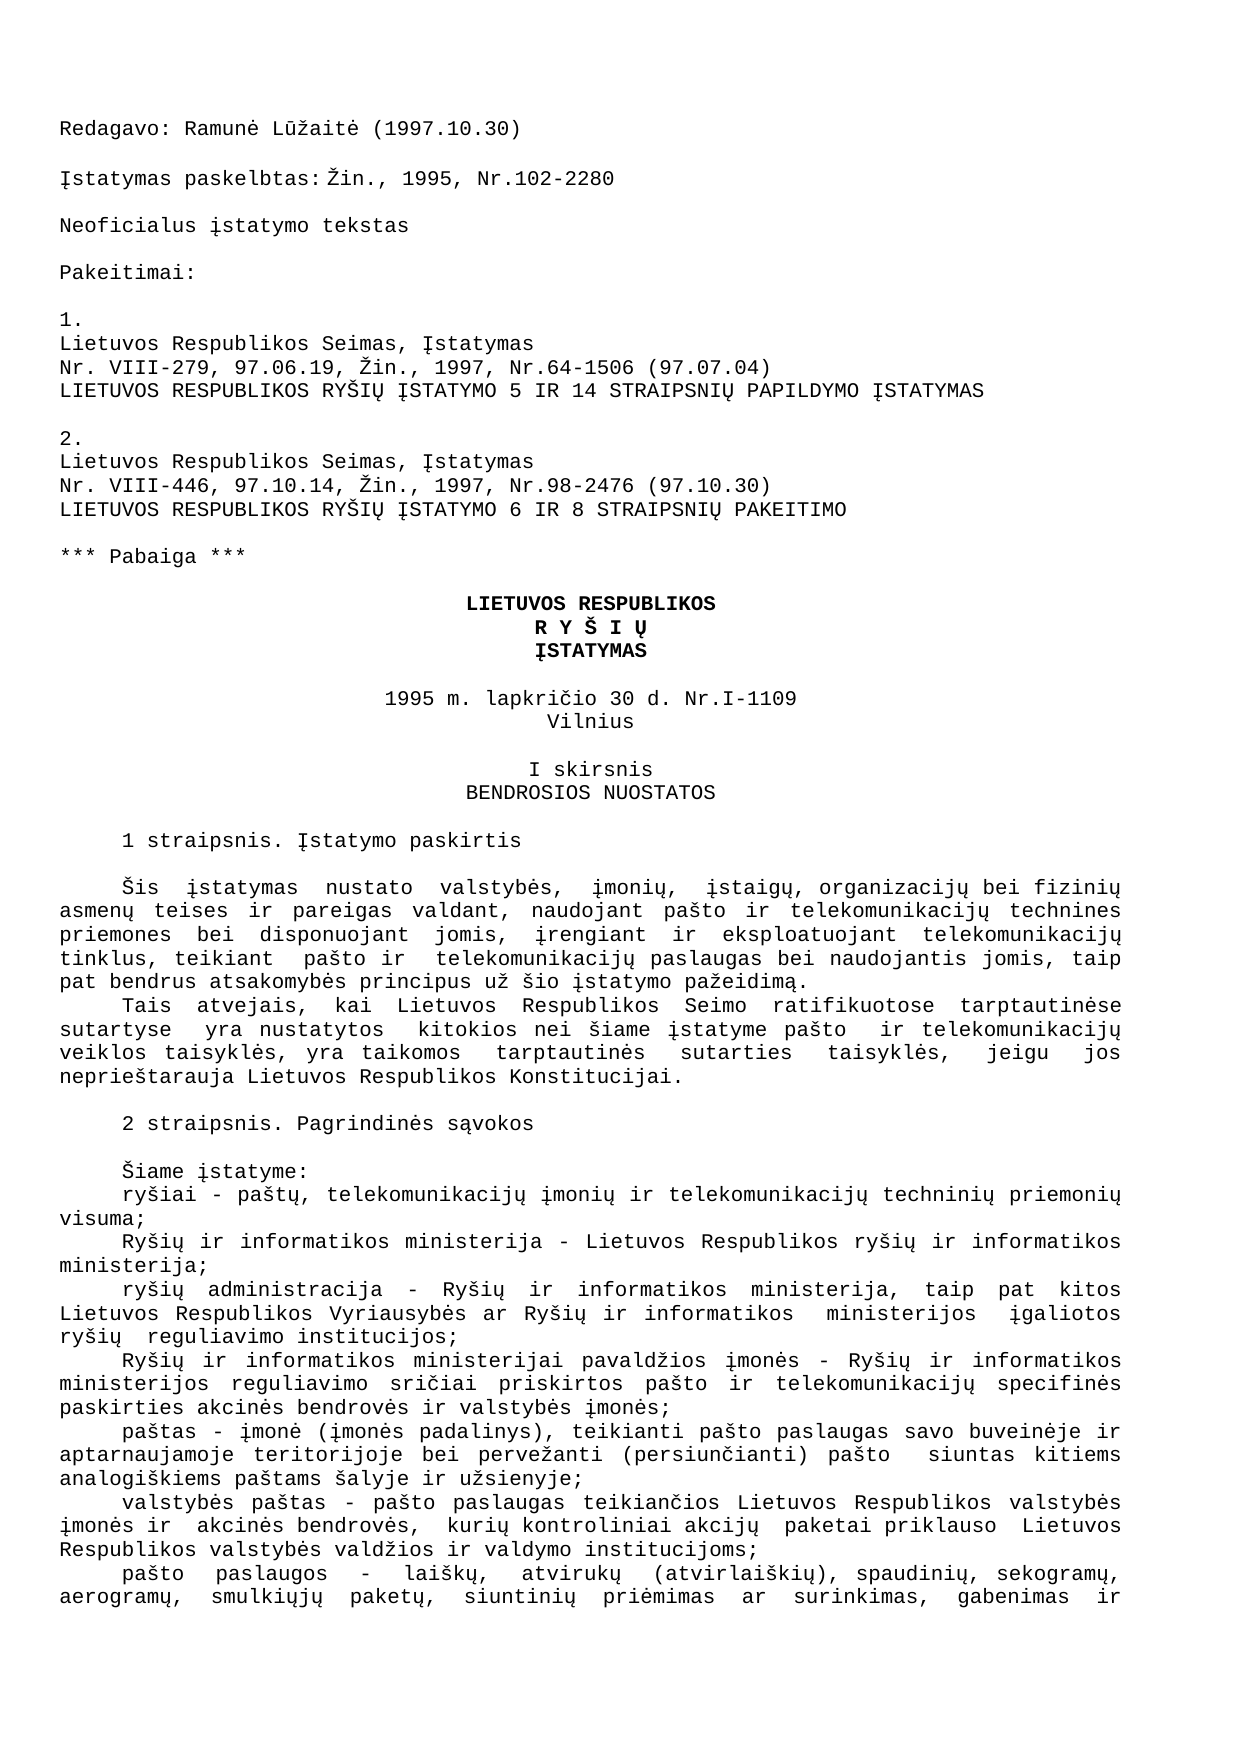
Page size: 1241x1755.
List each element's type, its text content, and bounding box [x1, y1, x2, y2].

text 2. [59, 428, 1122, 451]
text Ryšių ir informatikos ministerija - Lietuvos Respublikos ryšių ir informatikos ministerija; [59, 1232, 1122, 1279]
text paštas - įmonė (įmonės padalinys), teikianti pašto paslaugas savo buveinėje ir aptarnaujamoje teritorijoje bei pervežanti (persiunčianti) pašto siuntas kitiems analogiškiems paštams šalyje ir užsienyje; [59, 1421, 1122, 1492]
text Lietuvos Respublikos Seimas, Įstatymas [59, 333, 1122, 357]
text Neoficialus įstatymo tekstas [59, 215, 1122, 238]
text 2 straipsnis. Pagrindinės sąvokos [59, 1113, 1122, 1137]
text ryšių administracija - Ryšių ir informatikos ministerija, taip pat kitos Lietuvos Respublikos Vyriausybės ar Ryšių ir informatikos ministerijos įgaliotos ryšių reguliavimo institucijos; [59, 1279, 1122, 1350]
text Ryšių ir informatikos ministerijai pavaldžios įmonės - Ryšių ir informatikos ministerijos reguliavimo sričiai priskirtos pašto ir telekomunikacijų specifinės paskirties akcinės bendrovės ir valstybės įmonės; [59, 1350, 1122, 1421]
text ĮSTATYMAS [59, 640, 1122, 664]
text Šis įstatymas nustato valstybės, įmonių, įstaigų, organizacijų bei fizinių asmenų teises ir pareigas valdant, naudojant pašto ir telekomunikacijų technines priemones bei disponuojant jomis, įrengiant ir eksploatuojant telekomunikacijų tinklus, teikiant pašto ir telekomunikacijų paslaugas bei naudojantis jomis, taip pat bendrus atsakomybės principus už šio įstatymo pažeidimą. [59, 877, 1122, 995]
text BENDROSIOS NUOSTATOS [59, 782, 1122, 806]
text *** Pabaiga *** [59, 546, 1122, 569]
text Lietuvos Respublikos Seimas, Įstatymas [59, 451, 1122, 475]
text ryšiai - paštų, telekomunikacijų įmonių ir telekomunikacijų techninių priemonių visuma; [59, 1184, 1122, 1232]
text I skirsnis [59, 759, 1122, 782]
text LIETUVOS RESPUBLIKOS RYŠIŲ ĮSTATYMO 6 IR 8 STRAIPSNIŲ PAKEITIMO [59, 498, 1122, 522]
text LIETUVOS RESPUBLIKOS RYŠIŲ ĮSTATYMO 5 IR 14 STRAIPSNIŲ PAPILDYMO ĮSTATYMAS [59, 380, 1122, 404]
text pašto paslaugos - laiškų, atvirukų (atvirlaiškių), spaudinių, sekogramų, aerogramų, smulkiųjų paketų, siuntinių priėmimas ar surinkimas, gabenimas ir [59, 1563, 1122, 1610]
text Nr. VIII-446, 97.10.14, Žin., 1997, Nr.98-2476 (97.10.30) [59, 475, 1122, 498]
text Redagavo: Ramunė Lūžaitė (1997.10.30) [59, 118, 1122, 142]
text 1. [59, 309, 1122, 333]
text Įstatymas paskelbtas: Žin., 1995, Nr.102-2280 [59, 165, 1122, 191]
text R Y Š I Ų [59, 617, 1122, 640]
text 1995 m. lapkričio 30 d. Nr.I-1109 [59, 688, 1122, 711]
text Pakeitimai: [59, 262, 1122, 286]
text valstybės paštas - pašto paslaugas teikiančios Lietuvos Respublikos valstybės įmonės ir akcinės bendrovės, kurių kontroliniai akcijų paketai priklauso Lietuvos Respublikos valstybės valdžios ir valdymo institucijoms; [59, 1492, 1122, 1563]
text Nr. VIII-279, 97.06.19, Žin., 1997, Nr.64-1506 (97.07.04) [59, 357, 1122, 380]
text Tais atvejais, kai Lietuvos Respublikos Seimo ratifikuotose tarptautinėse sutartyse yra nustatytos kitokios nei šiame įstatyme pašto ir telekomunikacijų veiklos taisyklės, yra taikomos tarptautinės sutarties taisyklės, jeigu jos neprieštarauja Lietuvos Respublikos Konstitucijai. [59, 995, 1122, 1090]
text LIETUVOS RESPUBLIKOS [59, 593, 1122, 617]
text Vilnius [59, 711, 1122, 735]
text 1 straipsnis. Įstatymo paskirtis [59, 829, 1122, 853]
text Šiame įstatyme: [59, 1161, 1122, 1184]
